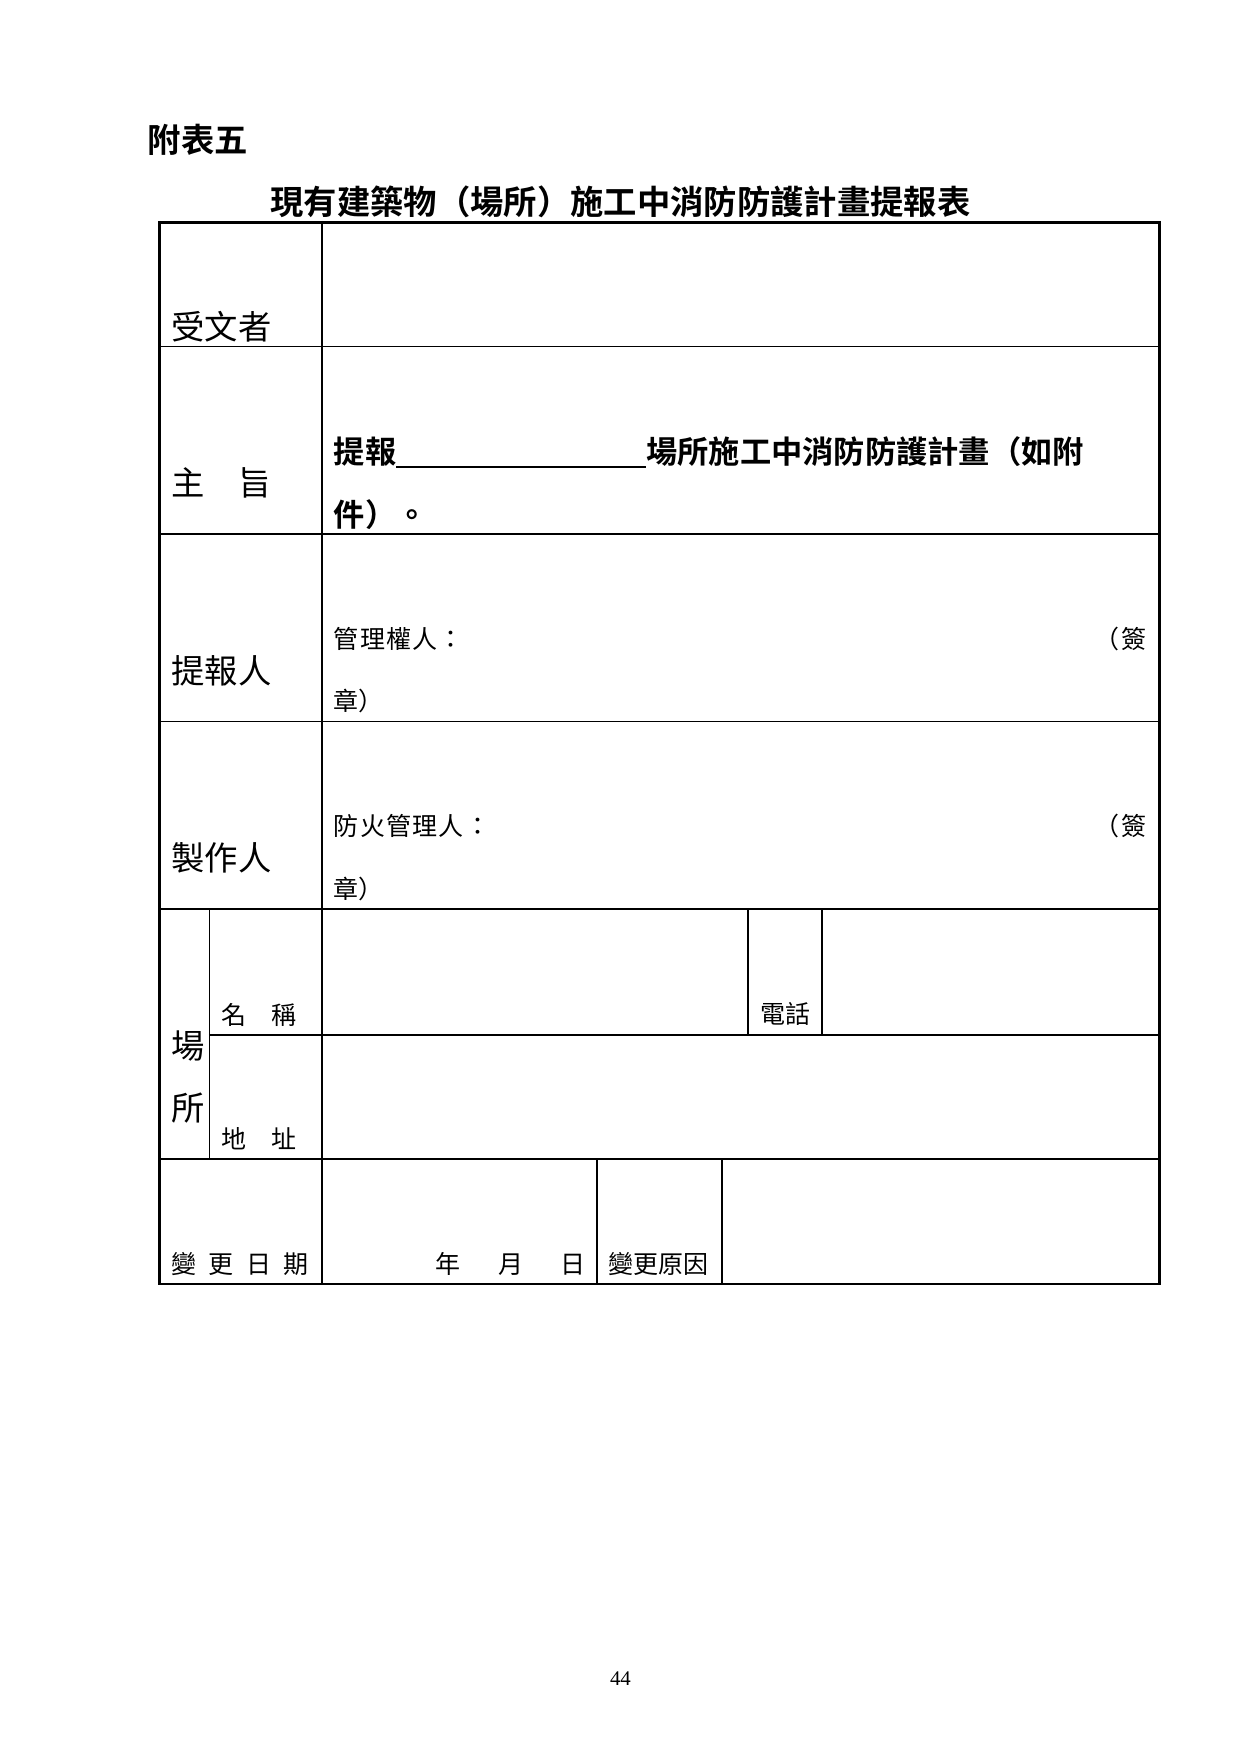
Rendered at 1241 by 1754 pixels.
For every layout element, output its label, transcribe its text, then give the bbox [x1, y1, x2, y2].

table_cell 變更原因 [598, 1160, 721, 1283]
table_cell 提報人 [161, 535, 321, 721]
table_cell 地 址 [210, 1036, 321, 1158]
table_cell 名 稱 [210, 910, 321, 1034]
table_cell 年 月 日 [323, 1160, 596, 1283]
text 附表五 [148, 96, 1092, 158]
table_cell 防火管理人： （簽章） [323, 722, 1158, 908]
table_header [323, 224, 1158, 346]
table_cell 主 旨 [161, 347, 321, 533]
table_cell 提報 場所施工中消防防護計畫（如附件）。 [323, 347, 1158, 533]
table_cell [723, 1160, 1158, 1283]
table_cell 電話 [749, 910, 821, 1034]
table_header 受文者 [161, 224, 321, 346]
table_cell 場所 [161, 910, 209, 1158]
table_cell [323, 910, 747, 1034]
table_cell [823, 910, 1158, 1034]
table_cell [323, 1036, 1158, 1158]
table_cell 製作人 [161, 722, 321, 908]
table_cell 管理權人： （簽章） [323, 535, 1158, 721]
table_cell 變 更 日 期 [161, 1160, 321, 1283]
text 現有建築物（場所）施工中消防防護計畫提報表 [148, 158, 1092, 221]
